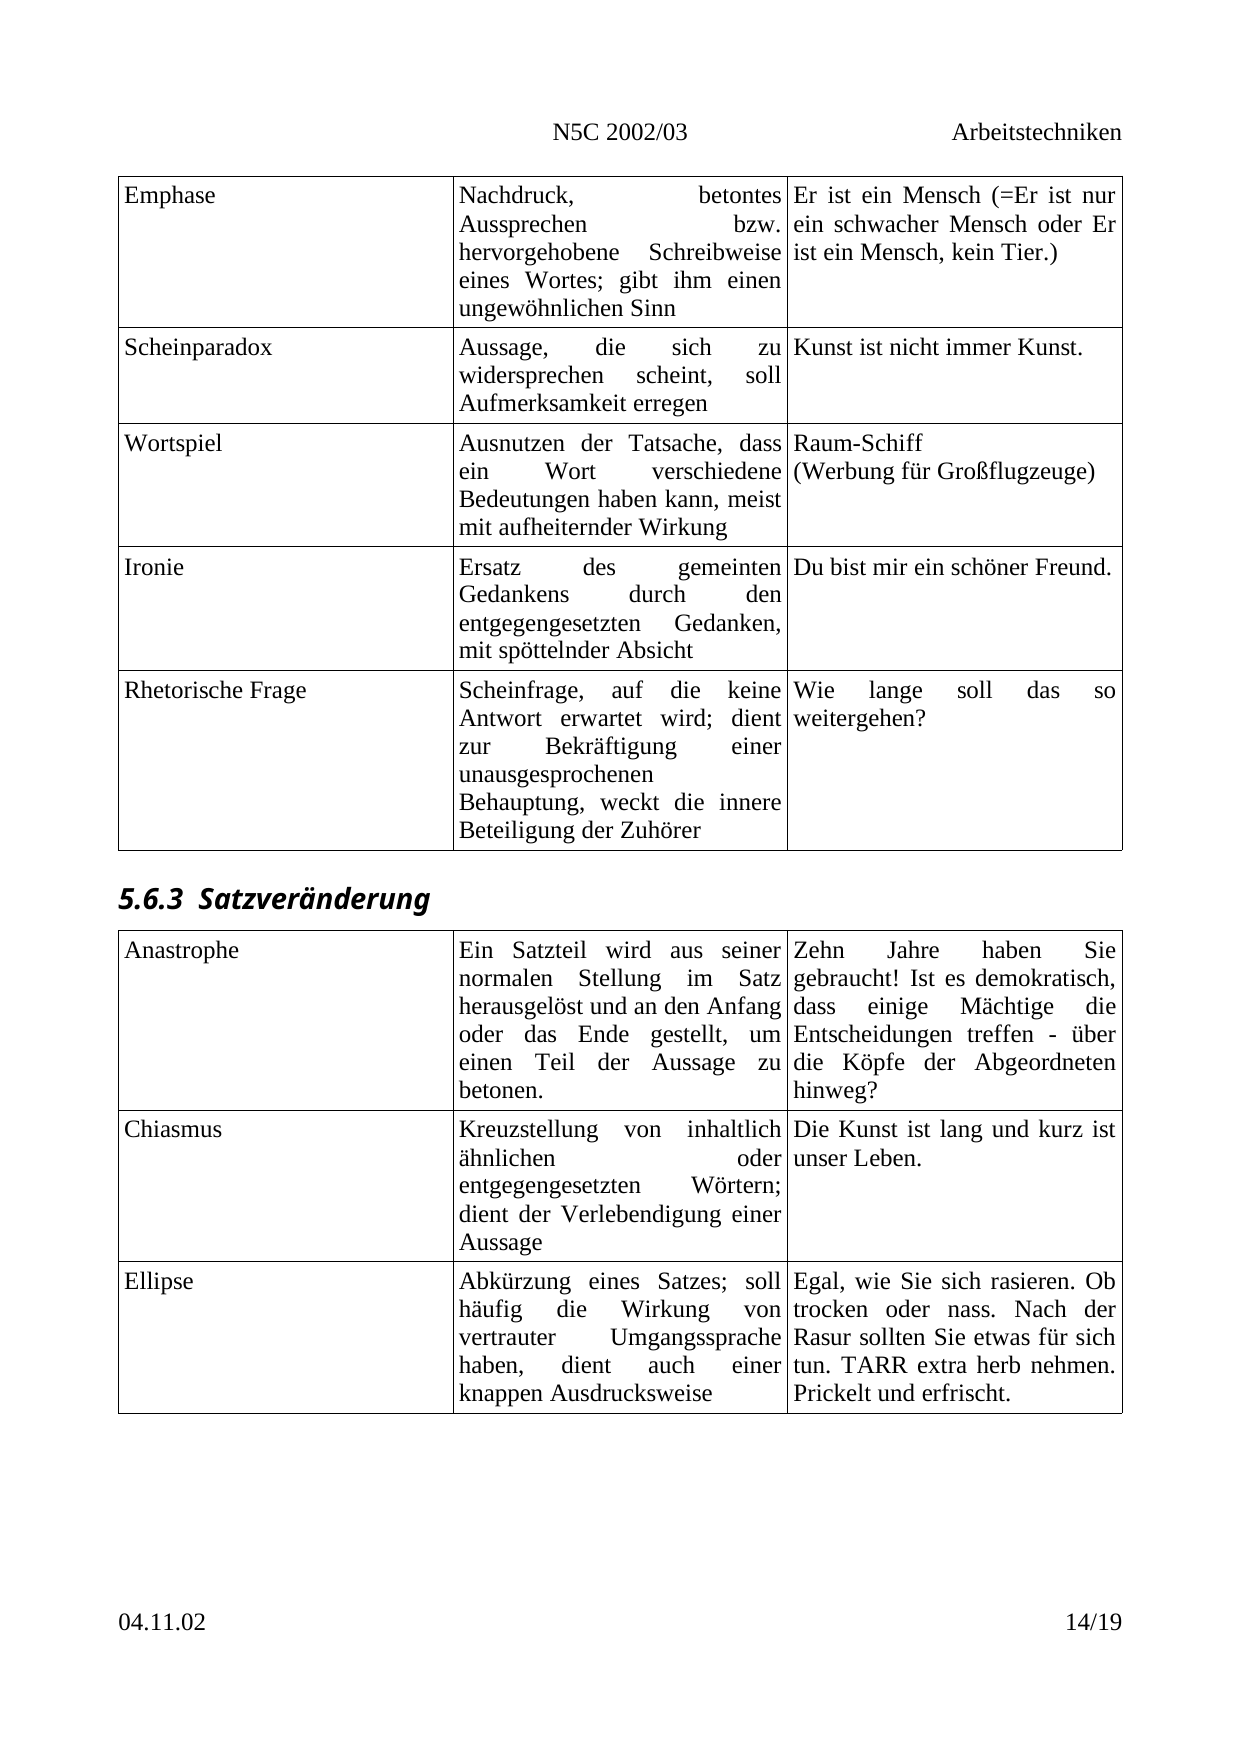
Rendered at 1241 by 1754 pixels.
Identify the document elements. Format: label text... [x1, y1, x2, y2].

table_cell Rhetorische Frage [119, 671, 453, 850]
table_cell Ellipse [119, 1262, 453, 1413]
subtitle Satzveränderung [118, 878, 1122, 917]
table_cell Du bist mir ein schöner Freund. [788, 547, 1122, 670]
table_cell Emphase [119, 177, 453, 327]
table_cell Abkürzung eines Satzes; soll häufig die Wirkung von vertrauter Umgangssprache haben, dient auch einer knappen Ausdrucksweise [454, 1262, 787, 1413]
table_cell Kreuzstellung von inhaltlich ähnlichen oder entgegengesetzten Wörtern; dient der Verlebendigung einer Aussage [454, 1111, 787, 1261]
table_cell Kunst ist nicht immer Kunst. [788, 328, 1122, 423]
table_cell Egal, wie Sie sich rasieren. Ob trocken oder nass. Nach der Rasur sollten Sie etwas für sich tun. TARR extra herb nehmen. Prickelt und erfrischt. [788, 1262, 1122, 1413]
table_cell Aussage, die sich zu widersprechen scheint, soll Aufmerksamkeit erregen [454, 328, 787, 423]
table_header Anastrophe [119, 931, 453, 1110]
table_cell Raum-Schiff (Werbung für Großflugzeuge) [788, 424, 1122, 546]
table_cell Wie lange soll das so weitergehen? [788, 671, 1122, 850]
table_cell Scheinfrage, auf die keine Antwort erwartet wird; dient zur Bekräftigung einer unausgesprochenen Behauptung, weckt die innere Beteiligung der Zuhörer [454, 671, 787, 850]
table_header Ein Satzteil wird aus seiner normalen Stellung im Satz herausgelöst und an den Anfang oder das Ende gestellt, um einen Teil der Aussage zu betonen. [454, 931, 787, 1110]
table_cell Scheinparadox [119, 328, 453, 423]
table_cell Er ist ein Mensch (=Er ist nur ein schwacher Mensch oder Er ist ein Mensch, kein Tier.) [788, 177, 1122, 327]
table_cell Ausnutzen der Tatsache, dass ein Wort verschiedene Bedeutungen haben kann, meist mit aufheiternder Wirkung [454, 424, 787, 546]
table_cell Chiasmus [119, 1111, 453, 1261]
table_cell Ersatz des gemeinten Gedankens durch den entgegengesetzten Gedanken, mit spöttelnder Absicht [454, 547, 787, 670]
table_header Zehn Jahre haben Sie gebraucht! Ist es demokratisch, dass einige Mächtige die Entscheidungen treffen - über die Köpfe der Abgeordneten hinweg? [788, 931, 1122, 1110]
table_cell Wortspiel [119, 424, 453, 546]
table_cell Ironie [119, 547, 453, 670]
table_cell Die Kunst ist lang und kurz ist unser Leben. [788, 1111, 1122, 1261]
table_cell Nachdruck, betontes Aussprechen bzw. hervorgehobene Schreibweise eines Wortes; gibt ihm einen ungewöhnlichen Sinn [454, 177, 787, 327]
